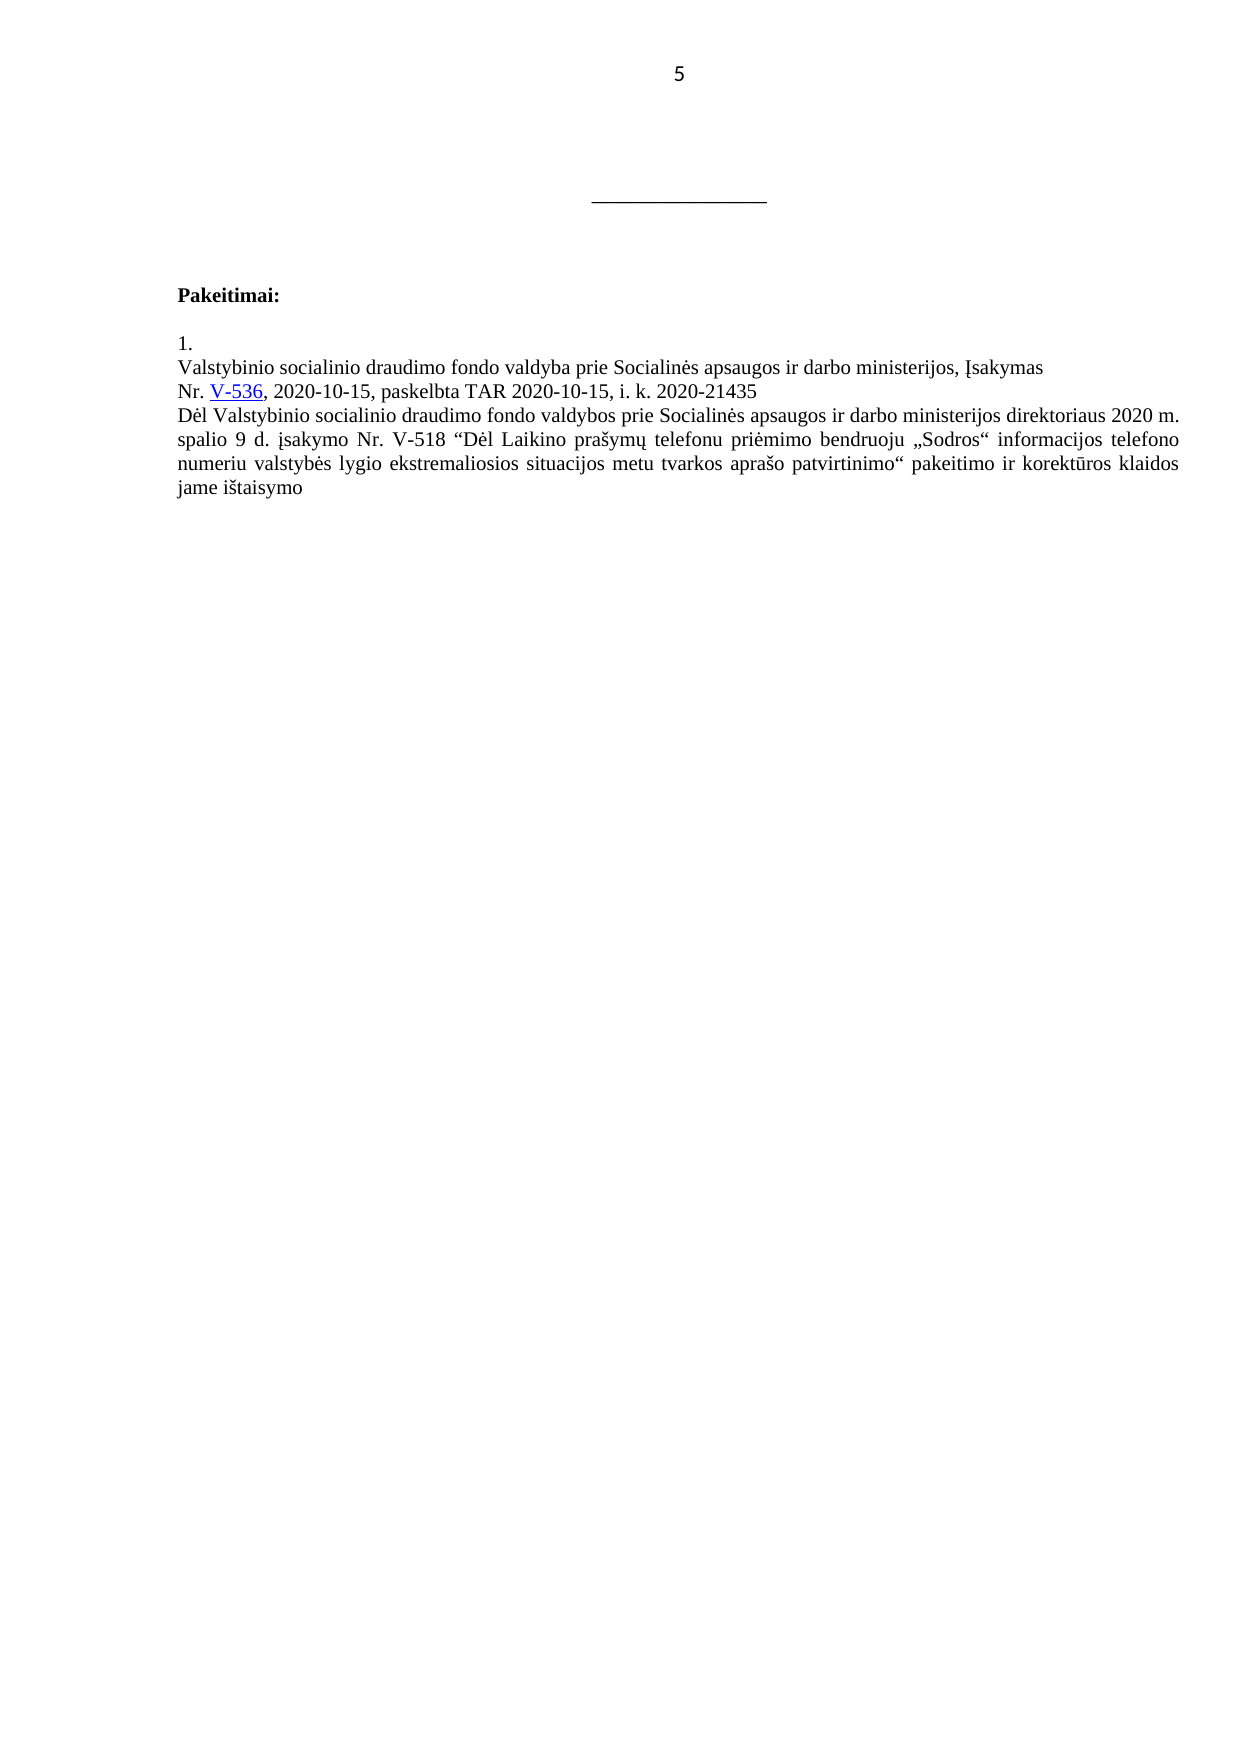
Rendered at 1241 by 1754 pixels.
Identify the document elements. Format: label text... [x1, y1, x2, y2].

text Pakeitimai: [177, 283, 1181, 307]
text Nr. V-536, 2020-10-15, paskelbta TAR 2020-10-15, i. k. 2020-21435 [177, 379, 1181, 403]
text 1. [177, 331, 1181, 355]
text Dėl Valstybinio socialinio draudimo fondo valdybos prie Socialinės apsaugos ir darbo ministerijos direktoriaus 2020 m. spalio 9 d. įsakymo Nr. V-518 “Dėl Laikino prašymų telefonu priėmimo bendruoju „Sodros“ informacijos telefono numeriu valstybės lygio ekstremaliosios situacijos metu tvarkos aprašo patvirtinimo“ pakeitimo ir korektūros klaidos jame ištaisymo [177, 403, 1181, 499]
text ______________ [177, 177, 1181, 206]
text Valstybinio socialinio draudimo fondo valdyba prie Socialinės apsaugos ir darbo ministerijos, Įsakymas [177, 355, 1181, 379]
